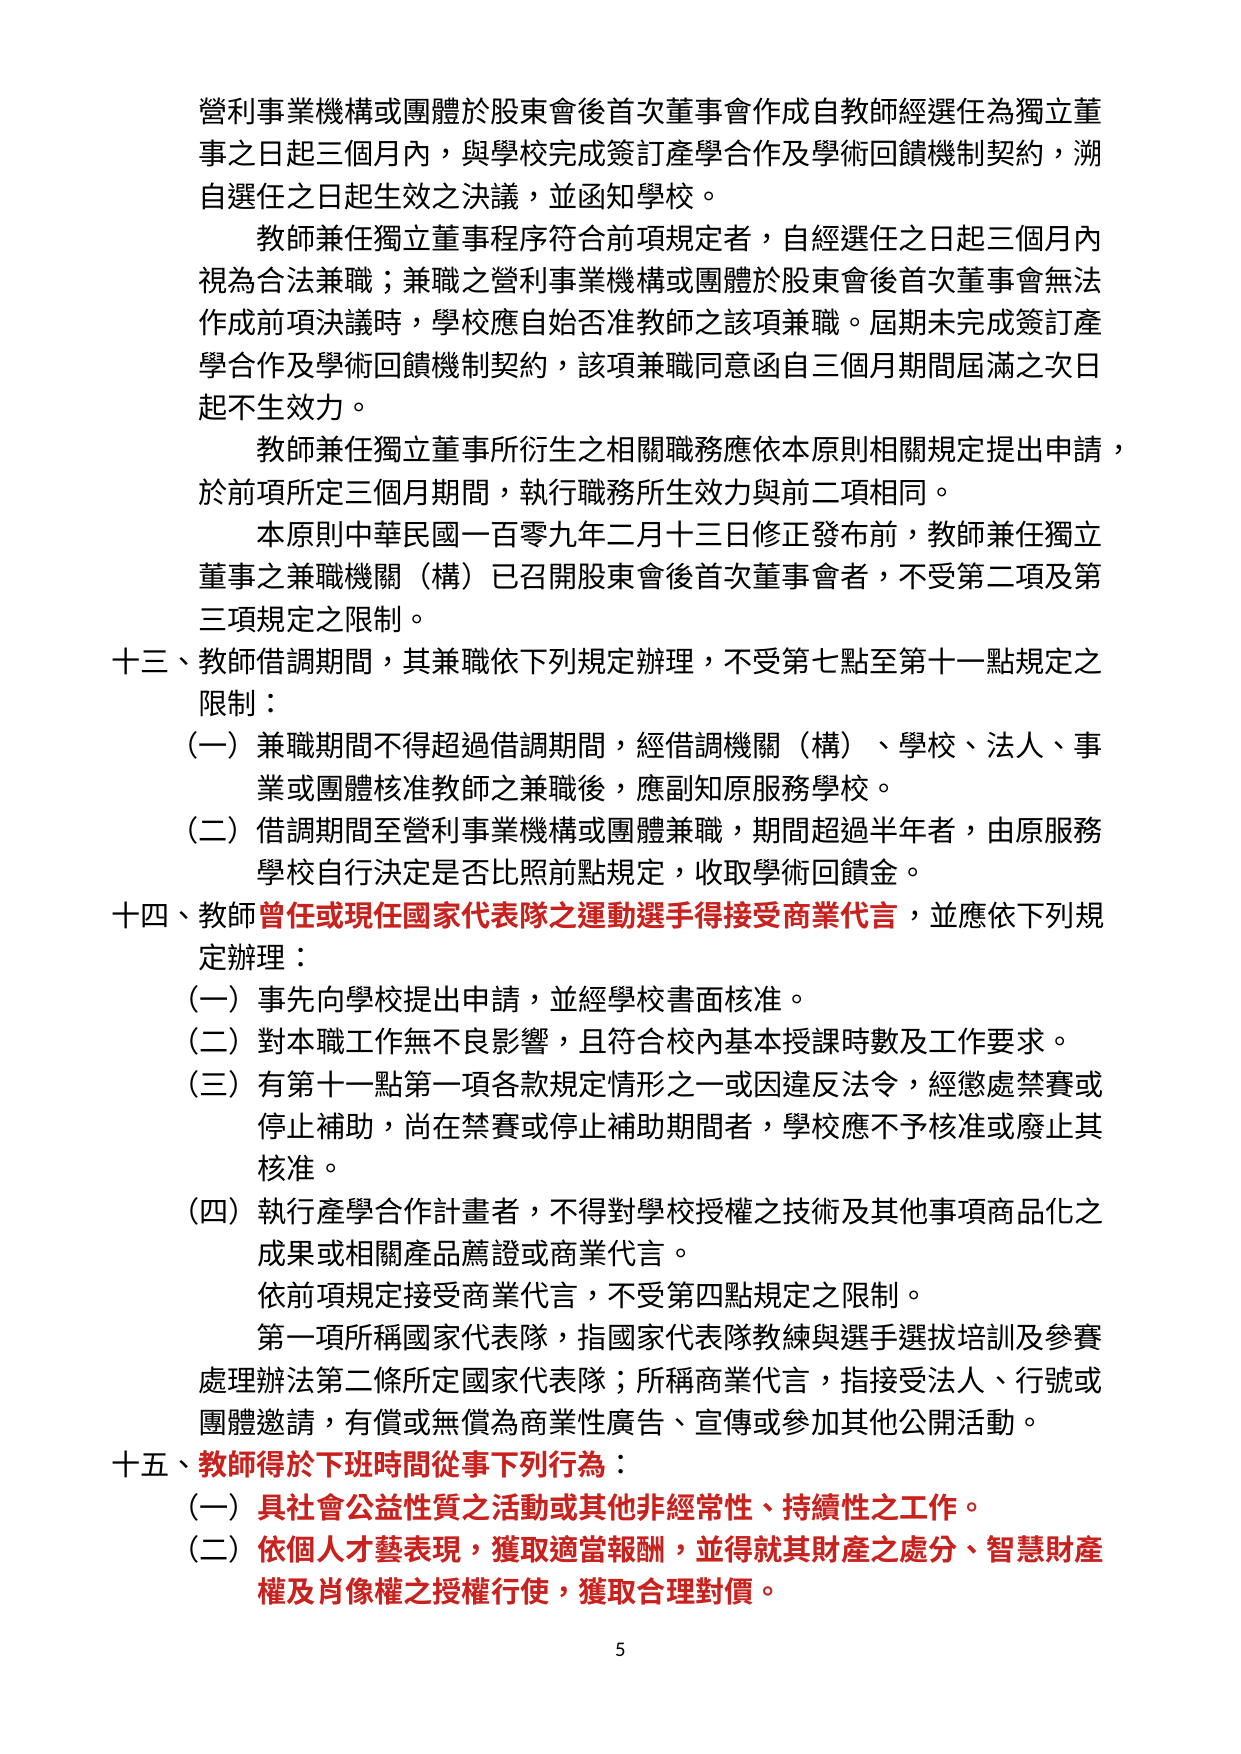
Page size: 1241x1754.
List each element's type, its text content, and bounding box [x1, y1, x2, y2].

list 有第十一點第一項各款規定情形之一或因違反法令，經懲處禁賽或停止補助，尚在禁賽或停止補助期間者，學校應不予核准或廢止其核准。 [170, 1061, 1104, 1188]
text 依前項規定接受商業代言，不受第四點規定之限制。 [257, 1273, 1104, 1315]
list 依個人才藝表現，獲取適當報酬，並得就其財產之處分、智慧財產權及肖像權之授權行使，獲取合理對價。 [170, 1527, 1104, 1611]
list 教師曾任或現任國家代表隊之運動選手得接受商業代言，並應依下列規定辦理： [111, 892, 1104, 977]
list 事先向學校提出申請，並經學校書面核准。 [170, 977, 1104, 1019]
list 借調期間至營利事業機構或團體兼職，期間超過半年者，由原服務學校自行決定是否比照前點規定，收取學術回饋金。 [169, 808, 1104, 892]
text 營利事業機構或團體於股東會後首次董事會作成自教師經選任為獨立董事之日起三個月內，與學校完成簽訂產學合作及學術回饋機制契約，溯自選任之日起生效之決議，並函知學校。 [198, 89, 1104, 216]
list 教師借調期間，其兼職依下列規定辦理，不受第七點至第十一點規定之限制： [111, 638, 1104, 723]
list 兼職期間不得超過借調期間，經借調機關（構）、學校、法人、事業或團體核准教師之兼職後，應副知原服務學校。 [169, 723, 1104, 808]
text 教師兼任獨立董事所衍生之相關職務應依本原則相關規定提出申請，於前項所定三個月期間，執行職務所生效力與前二項相同。 [198, 427, 1104, 512]
list 執行產學合作計畫者，不得對學校授權之技術及其他事項商品化之成果或相關產品薦證或商業代言。 [170, 1188, 1104, 1273]
text 教師兼任獨立董事程序符合前項規定者，自經選任之日起三個月內視為合法兼職；兼職之營利事業機構或團體於股東會後首次董事會無法作成前項決議時，學校應自始否准教師之該項兼職。屆期未完成簽訂產學合作及學術回饋機制契約，該項兼職同意函自三個月期間屆滿之次日起不生效力。 [198, 216, 1104, 427]
text 本原則中華民國一百零九年二月十三日修正發布前，教師兼任獨立董事之兼職機關（構）已召開股東會後首次董事會者，不受第二項及第三項規定之限制。 [198, 512, 1104, 638]
list 具社會公益性質之活動或其他非經常性、持續性之工作。 [170, 1484, 1104, 1527]
text 第一項所稱國家代表隊，指國家代表隊教練與選手選拔培訓及參賽處理辦法第二條所定國家代表隊；所稱商業代言，指接受法人、行號或團體邀請，有償或無償為商業性廣告、宣傳或參加其他公開活動。 [198, 1315, 1104, 1442]
list 教師得於下班時間從事下列行為： [111, 1442, 1104, 1484]
list 對本職工作無不良影響，且符合校內基本授課時數及工作要求。 [170, 1019, 1104, 1061]
